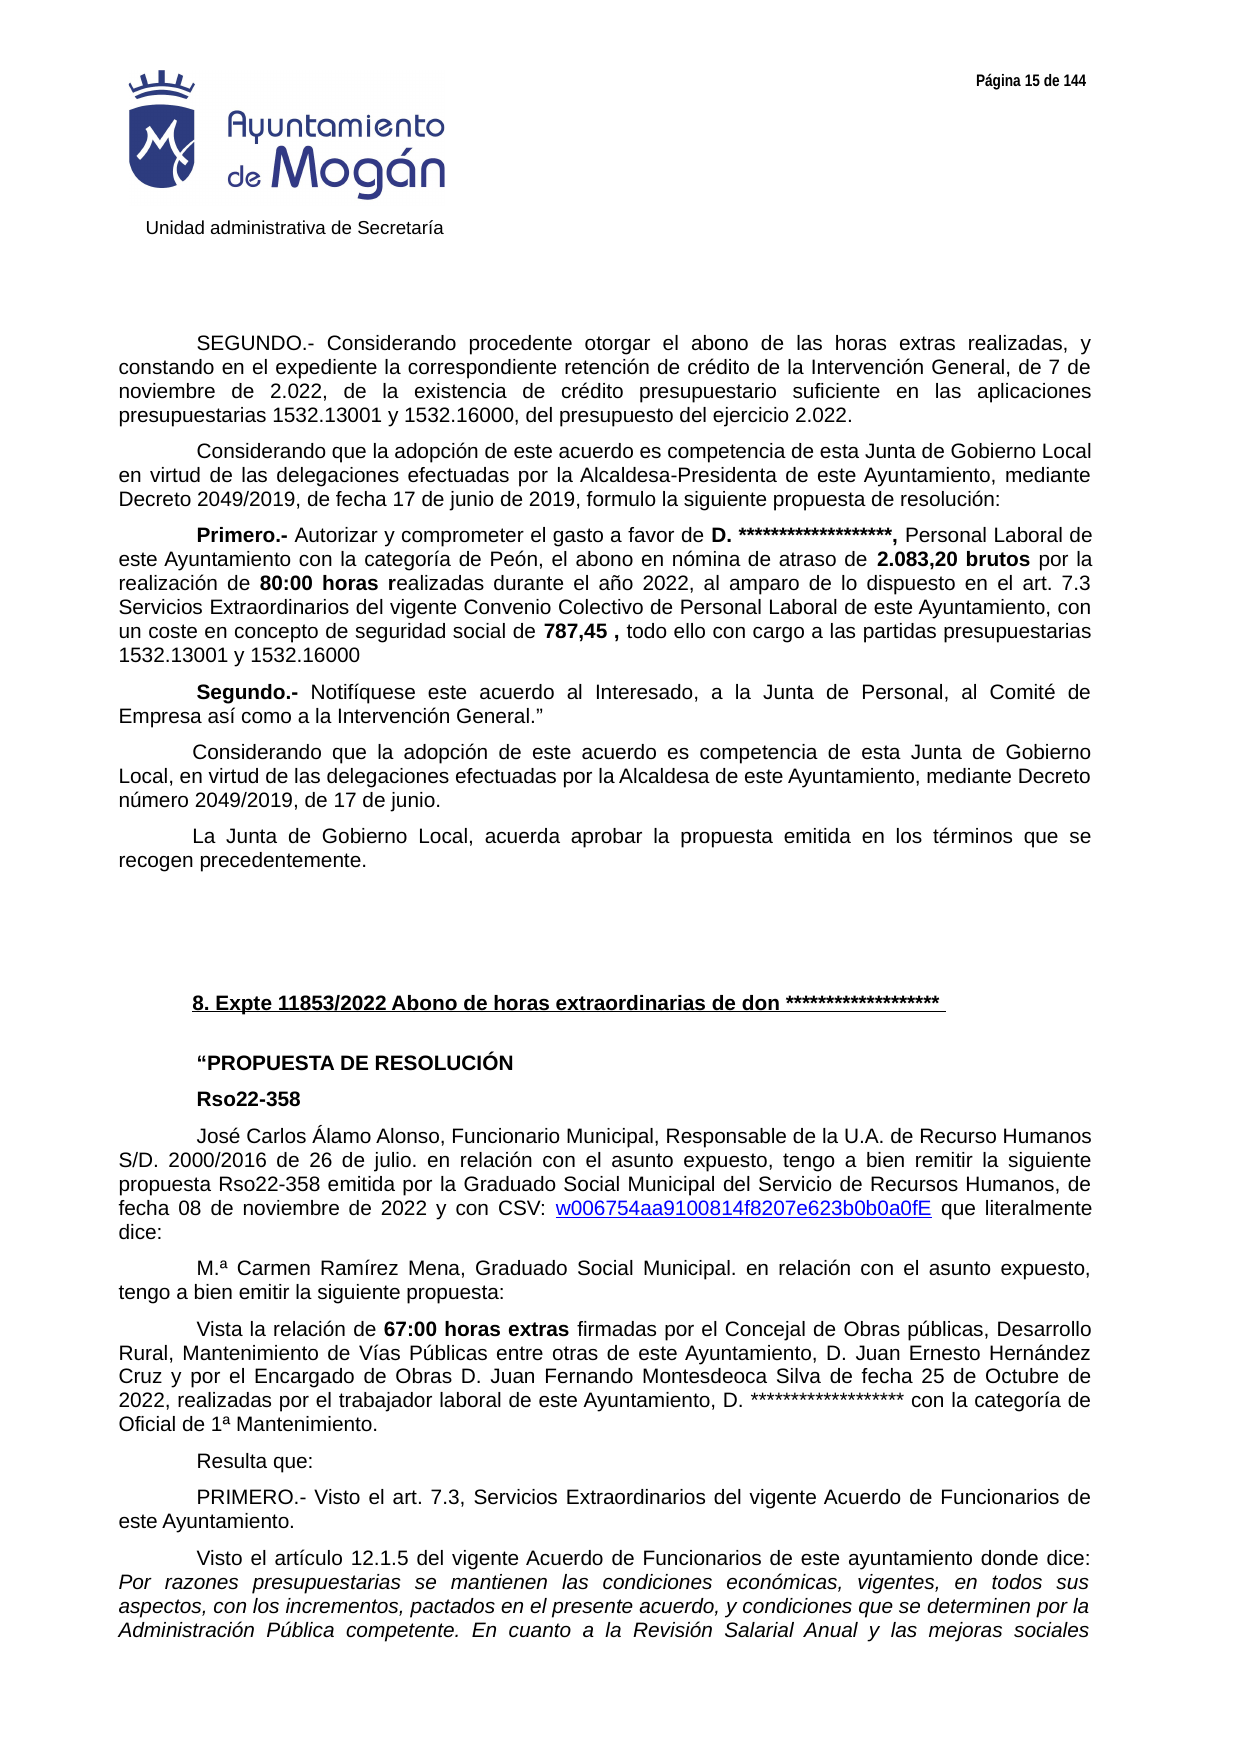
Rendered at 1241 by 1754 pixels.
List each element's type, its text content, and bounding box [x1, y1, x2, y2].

text Resulta que: [118, 1449, 1092, 1473]
text Visto el artículo 12.1.5 del vigente Acuerdo de Funcionarios de este ayuntamiento donde dice: Por razones presupuestarias se mantienen las condiciones económicas, vigentes, en todos sus aspectos, con los incrementos, pactados en el presente acuerdo, y condiciones que se determinen por la Administración Pública competente. En cuanto a la Revisión Salarial Anual y las mejoras sociales [118, 1546, 1092, 1641]
text La Junta de Gobierno Local, acuerda aprobar la propuesta emitida en los términos que se recogen precedentemente. [118, 823, 1092, 871]
text Considerando que la adopción de este acuerdo es competencia de esta Junta de Gobierno Local, en virtud de las delegaciones efectuadas por la Alcaldesa de este Ayuntamiento, mediante Decreto número 2049/2019, de 17 de junio. [118, 740, 1092, 812]
text SEGUNDO.- Considerando procedente otorgar el abono de las horas extras realizadas, y constando en el expediente la correspondiente retención de crédito de la Intervención General, de 7 de noviembre de 2.022, de la existencia de crédito presupuestario suficiente en las aplicaciones presupuestarias 1532.13001 y 1532.16000, del presupuesto del ejercicio 2.022. [118, 331, 1092, 426]
text Rso22-358 [118, 1087, 1092, 1111]
text “PROPUESTA DE RESOLUCIÓN [118, 1051, 1092, 1075]
text PRIMERO.- Visto el art. 7.3, Servicios Extraordinarios del vigente Acuerdo de Funcionarios de este Ayuntamiento. [118, 1485, 1092, 1533]
text Considerando que la adopción de este acuerdo es competencia de esta Junta de Gobierno Local en virtud de las delegaciones efectuadas por la Alcaldesa-Presidenta de este Ayuntamiento, mediante Decreto 2049/2019, de fecha 17 de junio de 2019, formulo la siguiente propuesta de resolución: [118, 439, 1092, 511]
text 8. Expte 11853/2022 Abono de horas extraordinarias de don ******************* [118, 990, 1092, 1014]
text Vista la relación de 67:00 horas extras firmadas por el Concejal de Obras públicas, Desarrollo Rural, Mantenimiento de Vías Públicas entre otras de este Ayuntamiento, D. Juan Ernesto Hernández Cruz y por el Encargado de Obras D. Juan Fernando Montesdeoca Silva de fecha 25 de Octubre de 2022, realizadas por el trabajador laboral de este Ayuntamiento, D. ******************* con la categoría de Oficial de 1ª Mantenimiento. [118, 1316, 1092, 1436]
text M.ª Carmen Ramírez Mena, Graduado Social Municipal. en relación con el asunto expuesto, tengo a bien emitir la siguiente propuesta: [118, 1256, 1092, 1304]
text Segundo.- Notifíquese este acuerdo al Interesado, a la Junta de Personal, al Comité de Empresa así como a la Intervención General.” [118, 679, 1092, 727]
picture [128, 70, 445, 206]
text Primero.- Autorizar y comprometer el gasto a favor de D. *******************, Personal Laboral de este Ayuntamiento con la categoría de Peón, el abono en nómina de atraso de 2.083,20 brutos por la realización de 80:00 horas realizadas durante el año 2022, al amparo de lo dispuesto en el art. 7.3 Servicios Extraordinarios del vigente Convenio Colectivo de Personal Laboral de este Ayuntamiento, con un coste en concepto de seguridad social de 787,45 , todo ello con cargo a las partidas presupuestarias 1532.13001 y 1532.16000 [118, 523, 1092, 667]
text José Carlos Álamo Alonso, Funcionario Municipal, Responsable de la U.A. de Recurso Humanos S/D. 2000/2016 de 26 de julio. en relación con el asunto expuesto, tengo a bien remitir la siguiente propuesta Rso22-358 emitida por la Graduado Social Municipal del Servicio de Recursos Humanos, de fecha 08 de noviembre de 2022 y con CSV: w006754aa9100814f8207e623b0b0a0fE que literalmente dice: [118, 1124, 1092, 1243]
